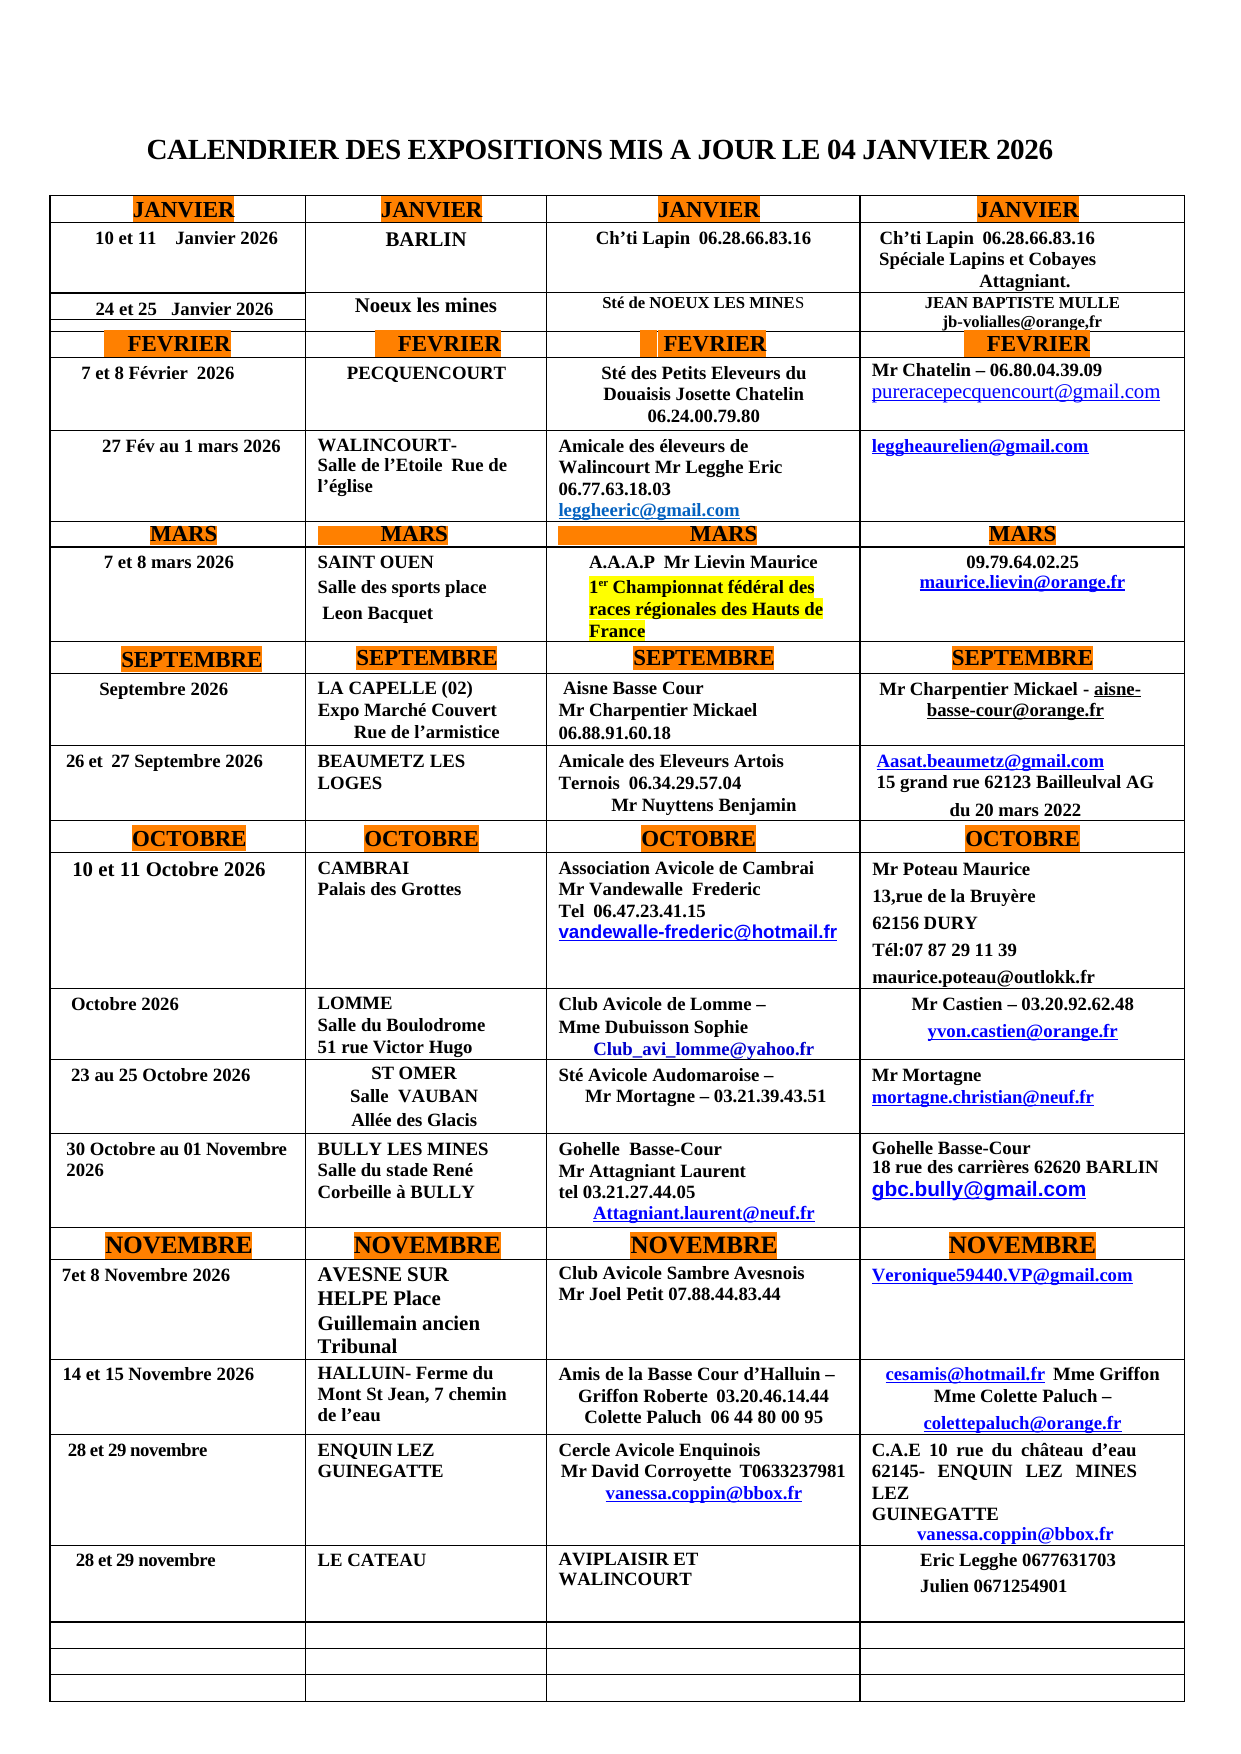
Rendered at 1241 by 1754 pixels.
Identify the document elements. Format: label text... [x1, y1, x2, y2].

table_cell NOVEMBRE [306, 1228, 546, 1259]
table_cell 27 Fév au 1 mars 2026 [51, 431, 305, 521]
table_cell Amis de la Basse Cour d’Halluin – Griffon Roberte 03.20.46.14.44 Colette Paluch 06 44 80 00 95 [547, 1360, 859, 1434]
table_cell Mr Charpentier Mickael - aisne- basse-cour@orange.fr [861, 674, 1184, 745]
table_cell Mr Castien – 03.20.92.62.48 yvon.castien@orange.fr [861, 989, 1184, 1059]
table_cell FEVRIER [861, 332, 1184, 357]
table_header JANVIER [861, 196, 1184, 222]
table_cell [547, 1649, 859, 1674]
table_cell OCTOBRE [861, 821, 1184, 852]
table_header JANVIER [547, 196, 859, 222]
table_cell MARS [547, 522, 859, 546]
table_header JANVIER [306, 196, 546, 222]
table_cell Veronique59440.VP@gmail.com [861, 1260, 1184, 1358]
table_cell Noeux les mines [306, 293, 546, 331]
table_cell Club Avicole Sambre Avesnois Mr Joel Petit 07.88.44.83.44 [547, 1260, 859, 1358]
table_cell [306, 1675, 546, 1701]
table_cell Octobre 2026 [51, 989, 305, 1059]
table_cell MARS [51, 522, 305, 546]
table_cell JEAN BAPTISTE MULLE jb-volialles@orange,fr [861, 293, 1184, 331]
table_cell FEVRIER [51, 332, 305, 357]
table_cell [51, 1623, 305, 1648]
table_cell Eric Legghe 0677631703 Julien 0671254901 [861, 1546, 1184, 1621]
table_cell 14 et 15 Novembre 2026 [51, 1360, 305, 1434]
table_cell 7 et 8 Février 2026 [51, 358, 305, 430]
table_cell LA CAPELLE (02) Expo Marché Couvert Rue de l’armistice [306, 674, 546, 745]
table_cell [861, 1675, 1184, 1701]
table_cell [51, 1675, 305, 1701]
table_cell PECQUENCOURT [306, 358, 546, 430]
table_cell AVESNE SUR HELPE Place Guillemain ancien Tribunal [306, 1260, 546, 1358]
table_cell BARLIN [306, 223, 546, 292]
table_cell SEPTEMBRE [51, 642, 305, 672]
table_cell Sté des Petits Eleveurs du Douaisis Josette Chatelin 06.24.00.79.80 [547, 358, 859, 430]
table_header JANVIER [51, 196, 305, 222]
table_cell NOVEMBRE [547, 1228, 859, 1259]
table_cell MARS [306, 522, 546, 546]
table_cell C.A.E 10 rue du château d’eau 62145- ENQUIN LEZ MINES LEZ GUINEGATTE vanessa.coppin@bbox.fr [861, 1435, 1184, 1544]
table_cell A.A.A.P Mr Lievin Maurice 1er Championnat fédéral des races régionales des Hauts de France [547, 548, 859, 641]
table_cell cesamis@hotmail.fr Mme Griffon Mme Colette Paluch – colettepaluch@orange.fr [861, 1360, 1184, 1434]
table_cell Aisne Basse Cour Mr Charpentier Mickael 06.88.91.60.18 [547, 674, 859, 745]
table_cell Mr Mortagne mortagne.christian@neuf.fr [861, 1060, 1184, 1133]
table_cell ST OMER Salle VAUBAN Allée des Glacis [306, 1060, 546, 1133]
table_cell HALLUIN- Ferme du Mont St Jean, 7 chemin de l’eau [306, 1360, 546, 1434]
table_cell [306, 1623, 546, 1648]
table_cell 10 et 11 Octobre 2026 [51, 853, 305, 988]
table_cell FEVRIER [306, 332, 546, 357]
table_cell Cercle Avicole Enquinois Mr David Corroyette T0633237981 vanessa.coppin@bbox.fr [547, 1435, 859, 1544]
table_cell LOMME Salle du Boulodrome 51 rue Victor Hugo [306, 989, 546, 1059]
table_cell Association Avicole de Cambrai Mr Vandewalle Frederic Tel 06.47.23.41.15 vandewalle-frederic@hotmail.fr [547, 853, 859, 988]
table_cell OCTOBRE [306, 821, 546, 852]
table_cell [51, 1649, 305, 1674]
table_cell SEPTEMBRE [547, 642, 859, 672]
table_cell MARS [861, 522, 1184, 546]
table_cell Aasat.beaumetz@gmail.com 15 grand rue 62123 Bailleulval AG du 20 mars 2022 [861, 746, 1184, 820]
table_cell CAMBRAI Palais des Grottes [306, 853, 546, 988]
table_cell FEVRIER [547, 332, 859, 357]
table_cell leggheaurelien@gmail.com [861, 431, 1184, 521]
table_cell Sté de NOEUX LES MINES [547, 293, 859, 331]
table_cell [51, 320, 305, 331]
table_cell Gohelle Basse-Cour Mr Attagniant Laurent tel 03.21.27.44.05 Attagniant.laurent@neuf.fr [547, 1134, 859, 1227]
table_cell Gohelle Basse-Cour 18 rue des carrières 62620 BARLIN gbc.bully@gmail.com [861, 1134, 1184, 1227]
table_cell 10 et 11 Janvier 2026 [51, 223, 305, 292]
table_cell 30 Octobre au 01 Novembre 2026 [51, 1134, 305, 1227]
table_cell BULLY LES MINES Salle du stade René Corbeille à BULLY [306, 1134, 546, 1227]
table_cell BEAUMETZ LES LOGES [306, 746, 546, 820]
table_cell 7et 8 Novembre 2026 [51, 1260, 305, 1358]
table_cell WALINCOURT- Salle de l’Etoile Rue de l’église [306, 431, 546, 521]
table_cell AVIPLAISIR ET WALINCOURT [547, 1546, 859, 1621]
table_cell Amicale des éleveurs de Walincourt Mr Legghe Eric 06.77.63.18.03 leggheeric@gmail.com [547, 431, 859, 521]
table_cell [861, 1623, 1184, 1648]
table_cell Club Avicole de Lomme – Mme Dubuisson Sophie Club_avi_lomme@yahoo.fr [547, 989, 859, 1059]
table_cell SEPTEMBRE [861, 642, 1184, 672]
table_cell SAINT OUEN Salle des sports place Leon Bacquet [306, 548, 546, 641]
table_cell OCTOBRE [547, 821, 859, 852]
table_cell Septembre 2026 [51, 674, 305, 745]
table_cell NOVEMBRE [861, 1228, 1184, 1259]
table_cell 09.79.64.02.25 maurice.lievin@orange.fr [861, 548, 1184, 641]
table_cell [861, 1649, 1184, 1674]
table_cell 26 et 27 Septembre 2026 [51, 746, 305, 820]
table_cell 7 et 8 mars 2026 [51, 548, 305, 641]
table_cell Mr Poteau Maurice 13,rue de la Bruyère 62156 DURY Tél:07 87 29 11 39 maurice.poteau@outlokk.fr [861, 853, 1184, 988]
table_cell [547, 1675, 859, 1701]
table_cell [547, 1623, 859, 1648]
table_cell Ch’ti Lapin 06.28.66.83.16 [547, 223, 859, 292]
table_cell 23 au 25 Octobre 2026 [51, 1060, 305, 1133]
table_cell Amicale des Eleveurs Artois Ternois 06.34.29.57.04 Mr Nuyttens Benjamin [547, 746, 859, 820]
table_cell 28 et 29 novembre [51, 1435, 305, 1544]
table_cell NOVEMBRE [51, 1228, 305, 1259]
table_cell 28 et 29 novembre [51, 1546, 305, 1621]
table_cell Ch’ti Lapin 06.28.66.83.16 Spéciale Lapins et Cobayes Attagniant. [861, 223, 1184, 292]
table_cell Mr Chatelin – 06.80.04.39.09 pureracepecquencourt@gmail.com [861, 358, 1184, 430]
table_cell SEPTEMBRE [306, 642, 546, 672]
table_cell Sté Avicole Audomaroise – Mr Mortagne – 03.21.39.43.51 [547, 1060, 859, 1133]
table_cell OCTOBRE [51, 821, 305, 852]
table_header 24 et 25 Janvier 2026 [51, 294, 305, 319]
table_cell LE CATEAU [306, 1546, 546, 1621]
table_cell ENQUIN LEZ GUINEGATTE [306, 1435, 546, 1544]
table_cell [306, 1649, 546, 1674]
